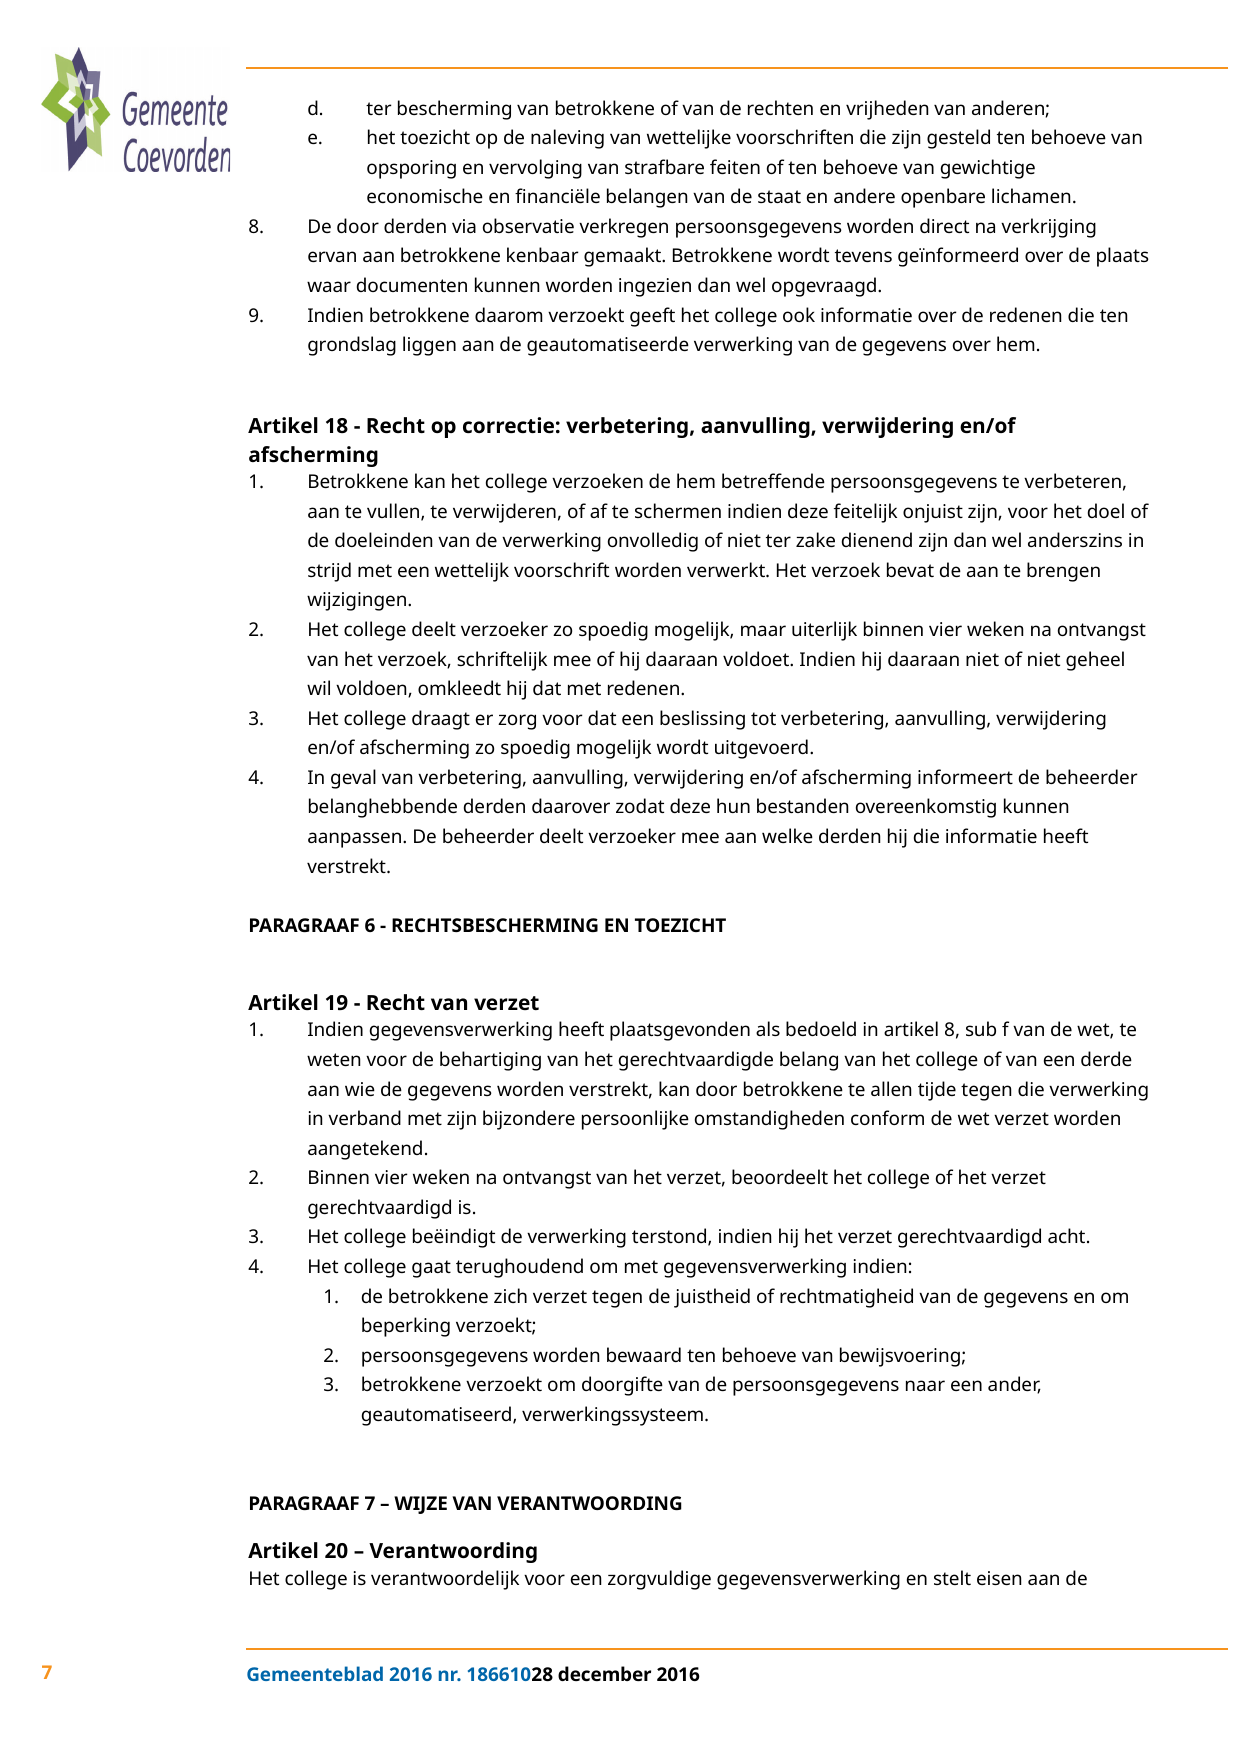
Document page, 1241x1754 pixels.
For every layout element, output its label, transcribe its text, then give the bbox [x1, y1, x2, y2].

list Het college draagt er zorg voor dat een beslissing tot verbetering, aanvulling, verwijdering en/of afscherming zo spoedig mogelijk wordt uitgevoerd. [248, 705, 1152, 760]
list ter bescherming van betrokkene of van de rechten en vrijheden van anderen; [307, 95, 1152, 121]
list Indien gegevensverwerking heeft plaatsgevonden als bedoeld in artikel 8, sub f van de wet, te weten voor de behartiging van het gerechtvaardigde belang van het college of van een derde aan wie de gegevens worden verstrekt, kan door betrokkene te allen tijde tegen die verwerking in verband met zijn bijzondere persoonlijke omstandigheden conform de wet verzet worden aangetekend. [248, 1017, 1152, 1161]
list Betrokkene kan het college verzoeken de hem betreffende persoonsgegevens te verbeteren, aan te vullen, te verwijderen, of af te schermen indien deze feitelijk onjuist zijn, voor het doel of de doeleinden van de verwerking onvolledig of niet ter zake dienend zijn dan wel anderszins in strijd met een wettelijk voorschrift worden verwerkt. Het verzoek bevat de aan te brengen wijzigingen. [248, 468, 1152, 612]
list Binnen vier weken na ontvangst van het verzet, beoordeelt het college of het verzet gerechtvaardigd is. [248, 1164, 1152, 1220]
text Artikel 20 – Verantwoording [248, 1537, 1152, 1565]
text PARAGRAAF 6 - RECHTSBESCHERMING EN TOEZICHT [248, 912, 1152, 938]
text Artikel 19 - Recht van verzet [248, 988, 1152, 1017]
list persoonsgegevens worden bewaard ten behoeve van bewijsvoering; [323, 1342, 1152, 1368]
list betrokkene verzoekt om doorgifte van de persoonsgegevens naar een ander, geautomatiseerd, verwerkingssysteem. [323, 1372, 1152, 1427]
list De door derden via observatie verkregen persoonsgegevens worden direct na verkrijging ervan aan betrokkene kenbaar gemaakt. Betrokkene wordt tevens geïnformeerd over de plaats waar documenten kunnen worden ingezien dan wel opgevraagd. [248, 213, 1152, 298]
list Het college deelt verzoeker zo spoedig mogelijk, maar uiterlijk binnen vier weken na ontvangst van het verzoek, schriftelijk mee of hij daaraan voldoet. Indien hij daaraan niet of niet geheel wil voldoen, omkleedt hij dat met redenen. [248, 616, 1152, 701]
text Artikel 18 - Recht op correctie: verbetering, aanvulling, verwijdering en/of afscherming [248, 411, 1152, 468]
list Indien betrokkene daarom verzoekt geeft het college ook informatie over de redenen die ten grondslag liggen aan de geautomatiseerde verwerking van de gegevens over hem. [248, 302, 1152, 357]
list In geval van verbetering, aanvulling, verwijdering en/of afscherming informeert de beheerder belanghebbende derden daarover zodat deze hun bestanden overeenkomstig kunnen aanpassen. De beheerder deelt verzoeker mee aan welke derden hij die informatie heeft verstrekt. [248, 764, 1152, 879]
list het toezicht op de naleving van wettelijke voorschriften die zijn gesteld ten behoeve van opsporing en vervolging van strafbare feiten of ten behoeve van gewichtige economische en financiële belangen van de staat en andere openbare lichamen. [307, 124, 1152, 209]
picture [41, 47, 231, 172]
text Het college is verantwoordelijk voor een zorgvuldige gegevensverwerking en stelt eisen aan de [248, 1565, 1152, 1591]
text PARAGRAAF 7 – WIJZE VAN VERANTWOORDING [248, 1490, 1152, 1516]
list Het college beëindigt de verwerking terstond, indien hij het verzet gerechtvaardigd acht. [248, 1224, 1152, 1249]
list de betrokkene zich verzet tegen de juistheid of rechtmatigheid van de gegevens en om beperking verzoekt; [323, 1283, 1152, 1338]
list Het college gaat terughoudend om met gegevensverwerking indien: [248, 1253, 1152, 1279]
